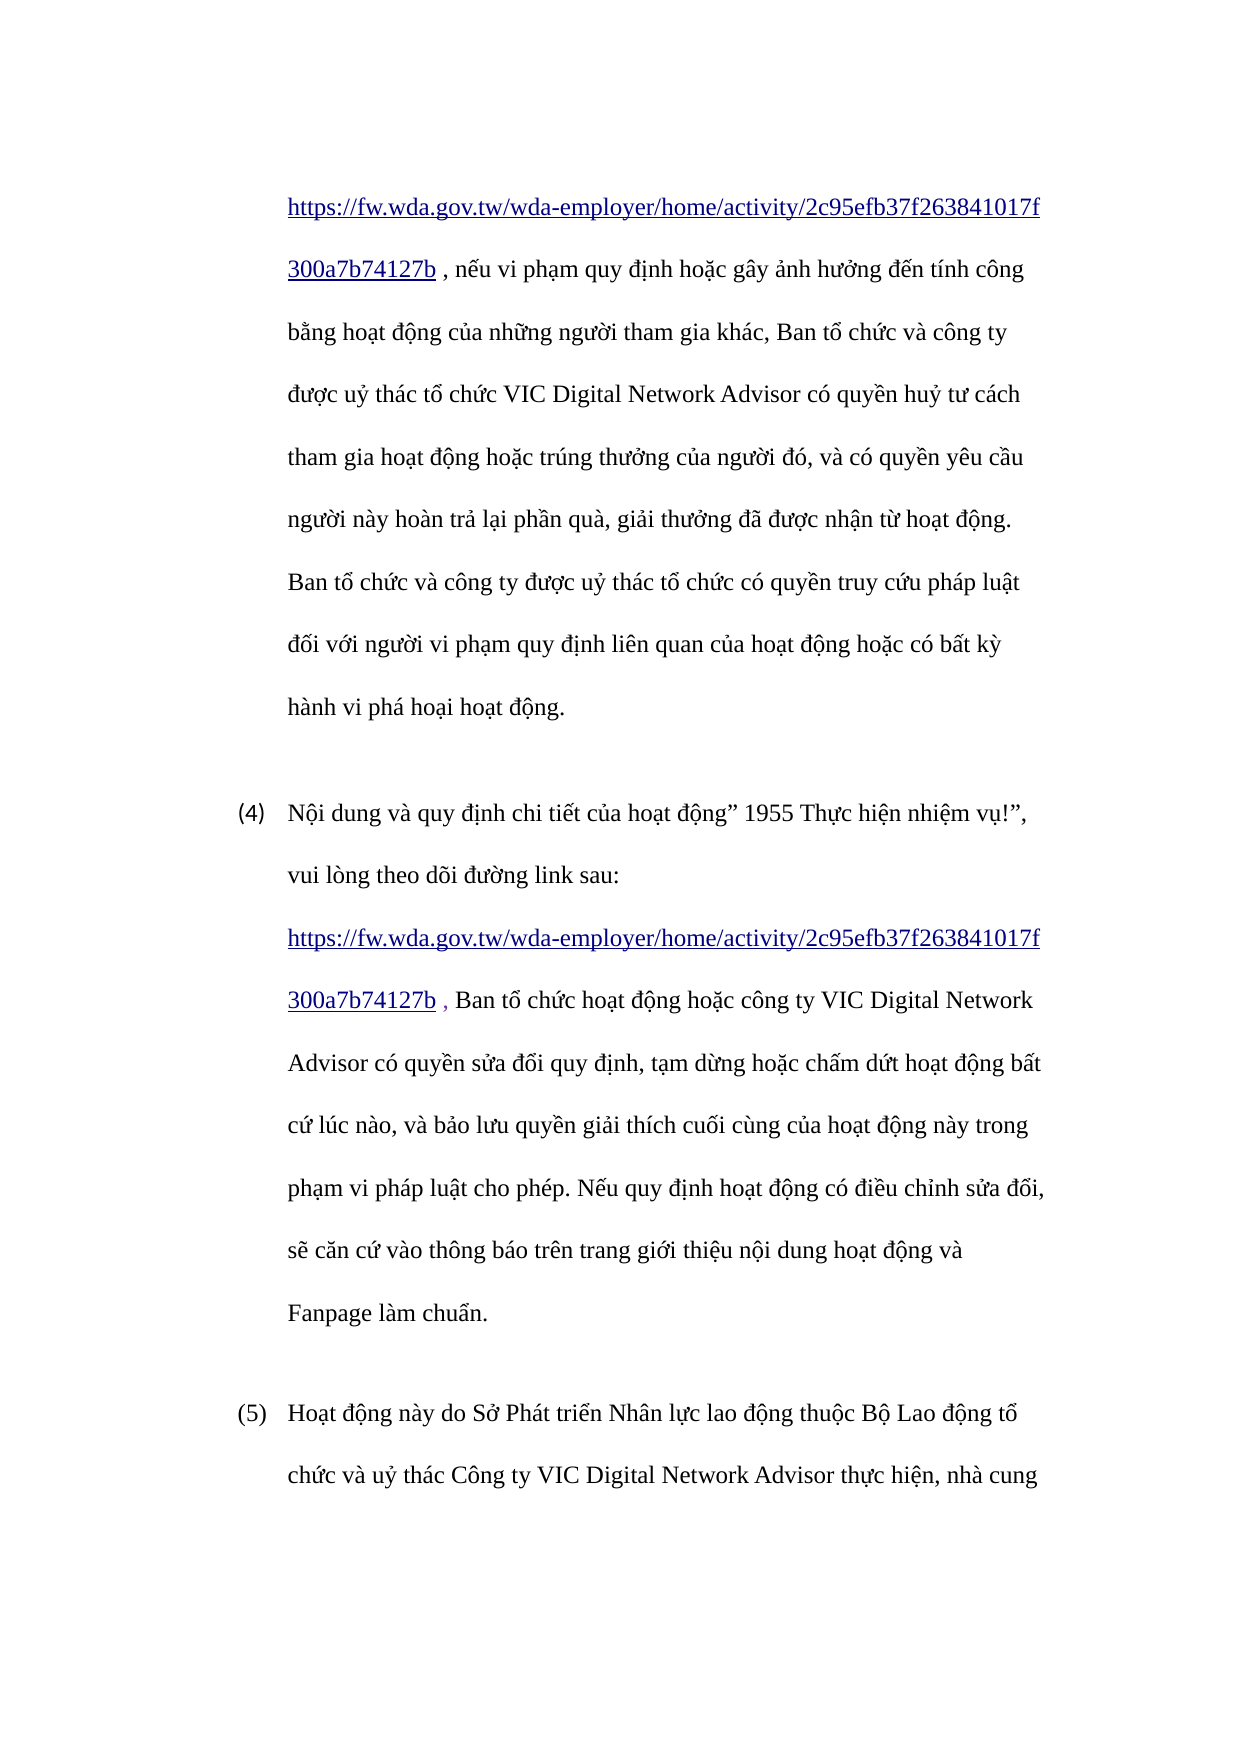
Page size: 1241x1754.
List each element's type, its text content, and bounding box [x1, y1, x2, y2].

list Hoạt động này do Sở Phát triển Nhân lực lao động thuộc Bộ Lao động tổ chức và uỷ thác Công ty VIC Digital Network Advisor thực hiện, nhà cung [237, 1371, 1053, 1496]
list Nội dung và quy định chi tiết của hoạt động” 1955 Thực hiện nhiệm vụ!”, vui lòng theo dõi đường link sau: https://fw.wda.gov.tw/wda-employer/home/activity/2c95efb37f263841017f300a7b74127b , Ban tổ chức hoạt động hoặc công ty VIC Digital Network Advisor có quyền sửa đổi quy định, tạm dừng hoặc chấm dứt hoạt động bất cứ lúc nào, và bảo lưu quyền giải thích cuối cùng của hoạt động này trong phạm vi pháp luật cho phép. Nếu quy định hoạt động có điều chỉnh sửa đổi, sẽ căn cứ vào thông báo trên trang giới thiệu nội dung hoạt động và Fanpage làm chuẩn. [237, 771, 1053, 1333]
text https://fw.wda.gov.tw/wda-employer/home/activity/2c95efb37f263841017f300a7b74127b , nếu vi phạm quy định hoặc gây ảnh hưởng đến tính công bằng hoạt động của những người tham gia khác, Ban tổ chức và công ty được uỷ thác tổ chức VIC Digital Network Advisor có quyền huỷ tư cách tham gia hoạt động hoặc trúng thưởng của người đó, và có quyền yêu cầu người này hoàn trả lại phần quà, giải thưởng đã được nhận từ hoạt động. Ban tổ chức và công ty được uỷ thác tổ chức có quyền truy cứu pháp luật đối với người vi phạm quy định liên quan của hoạt động hoặc có bất kỳ hành vi phá hoại hoạt động. [287, 164, 1053, 727]
